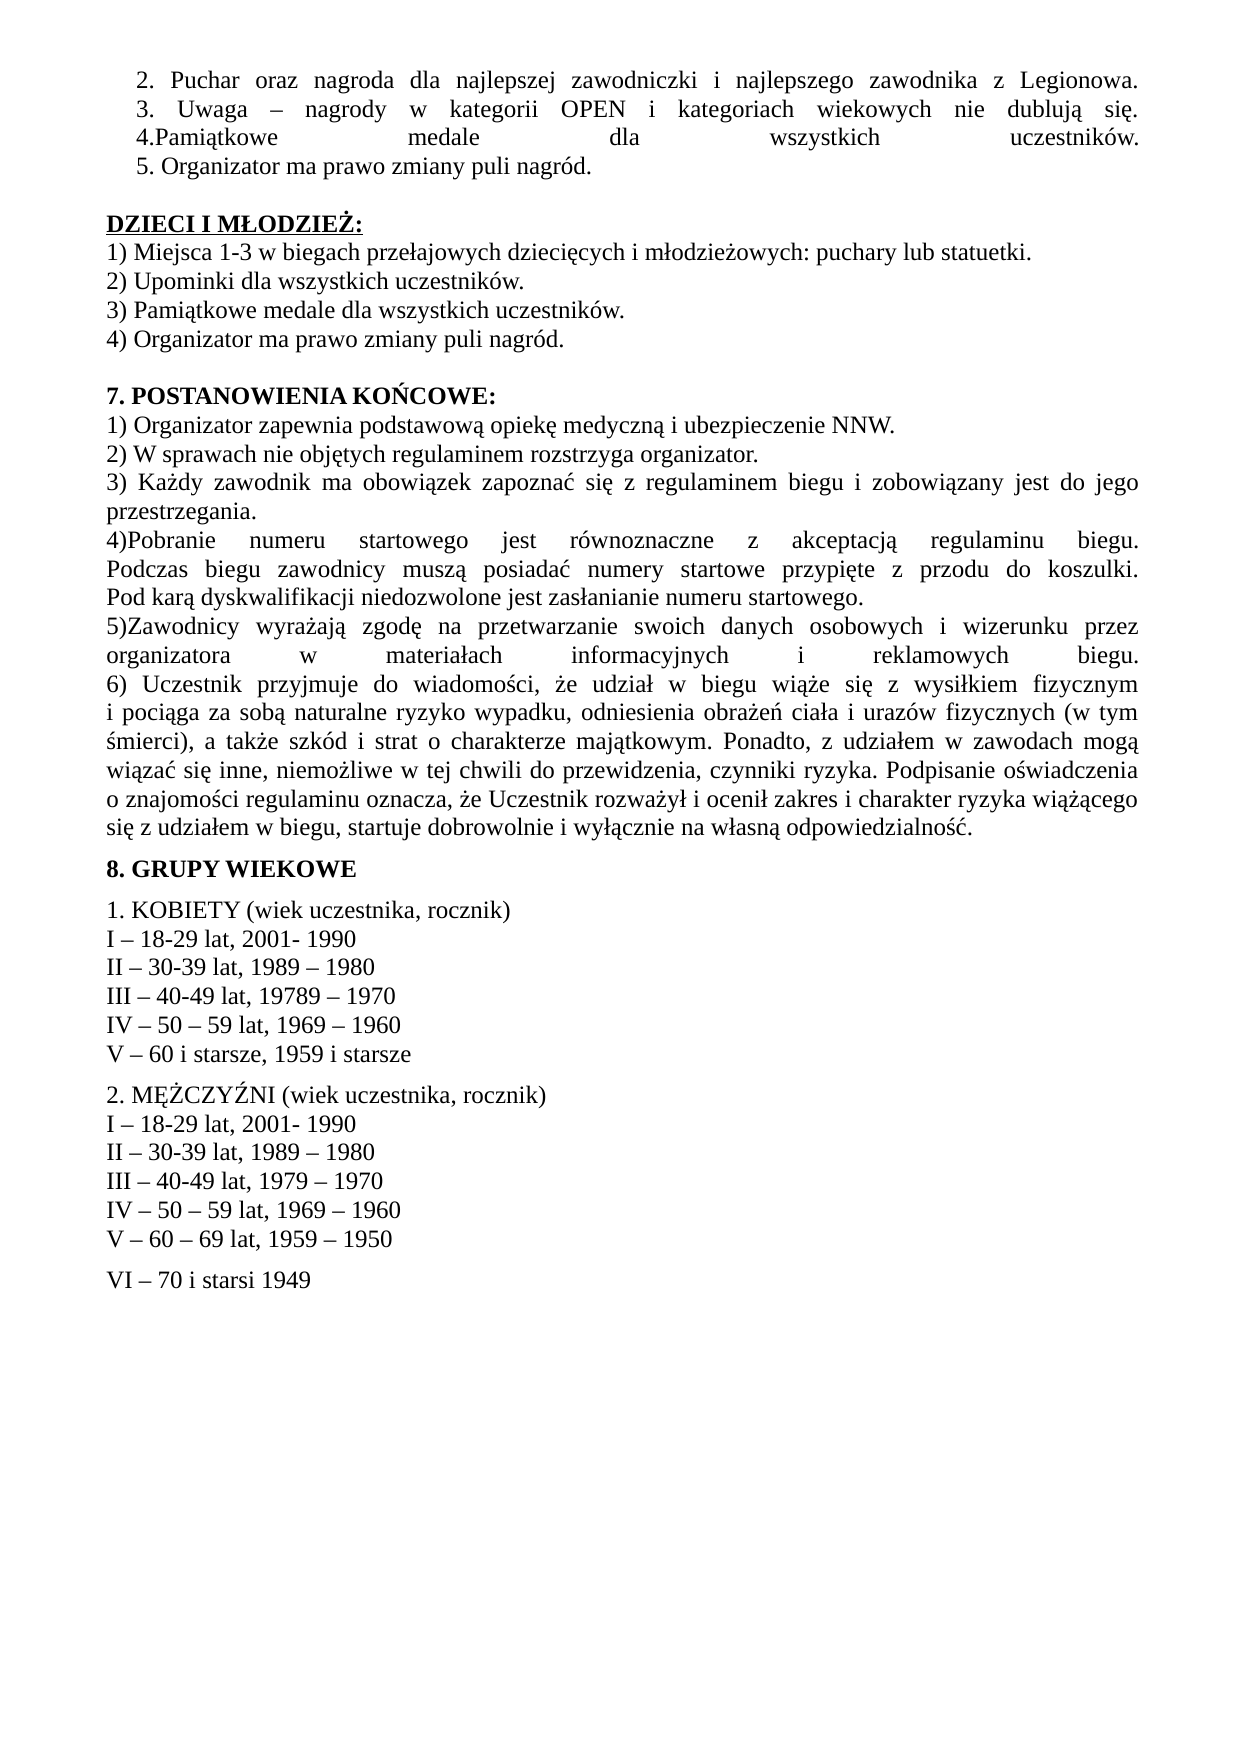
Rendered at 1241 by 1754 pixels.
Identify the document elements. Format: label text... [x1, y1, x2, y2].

text 1) Miejsca 1-3 w biegach przełajowych dziecięcych i młodzieżowych: puchary lub statuetki. [106, 237, 1140, 266]
text 5)Zawodnicy wyrażają zgodę na przetwarzanie swoich danych osobowych i wizerunku przez organizatora w materiałach informacyjnych i reklamowych biegu. 6) Uczestnik przyjmuje do wiadomości, że udział w biegu wiąże się z wysiłkiem fizycznym i pociąga za sobą naturalne ryzyko wypadku, odniesienia obrażeń ciała i urazów fizycznych (w tym śmierci), a także szkód i strat o charakterze majątkowym. Ponadto, z udziałem w zawodach mogą wiązać się inne, niemożliwe w tej chwili do przewidzenia, czynniki ryzyka. Podpisanie oświadczenia o znajomości regulaminu oznacza, że Uczestnik rozważył i ocenił zakres i charakter ryzyka wiążącego się z udziałem w biegu, startuje dobrowolnie i wyłącznie na własną odpowiedzialność. [106, 611, 1140, 841]
text 1) Organizator zapewnia podstawową opiekę medyczną i ubezpieczenie NNW. [106, 410, 1140, 439]
text 2) W sprawach nie objętych regulaminem rozstrzyga organizator. [106, 439, 1140, 467]
text 2. MĘŻCZYŹNI (wiek uczestnika, rocznik) I – 18-29 lat, 2001- 1990 II – 30-39 lat, 1989 – 1980 III – 40-49 lat, 1979 – 1970 IV – 50 – 59 lat, 1969 – 1960 V – 60 – 69 lat, 1959 – 1950 [106, 1080, 1140, 1252]
text 2. Puchar oraz nagroda dla najlepszej zawodniczki i najlepszego zawodnika z Legionowa. 3. Uwaga – nagrody w kategorii OPEN i kategoriach wiekowych nie dublują się. 4.Pamiątkowe medale dla wszystkich uczestników. 5. Organizator ma prawo zmiany puli nagród. [106, 65, 1140, 180]
text 4) Organizator ma prawo zmiany puli nagród. [106, 324, 1140, 352]
text VI – 70 i starsi 1949 [106, 1265, 1140, 1294]
text 4)Pobranie numeru startowego jest równoznaczne z akceptacją regulaminu biegu. Podczas biegu zawodnicy muszą posiadać numery startowe przypięte z przodu do koszulki. Pod karą dyskwalifikacji niedozwolone jest zasłanianie numeru startowego. [106, 525, 1140, 611]
text DZIECI I MŁODZIEŻ: [106, 209, 1140, 237]
text 8. GRUPY WIEKOWE [106, 854, 1140, 882]
text 3) Pamiątkowe medale dla wszystkich uczestników. [106, 295, 1140, 324]
text 2) Upominki dla wszystkich uczestników. [106, 266, 1140, 295]
text 7. POSTANOWIENIA KOŃCOWE: [106, 381, 1140, 410]
text 1. KOBIETY (wiek uczestnika, rocznik) I – 18-29 lat, 2001- 1990 II – 30-39 lat, 1989 – 1980 III – 40-49 lat, 19789 – 1970 IV – 50 – 59 lat, 1969 – 1960 V – 60 i starsze, 1959 i starsze [106, 895, 1140, 1067]
text 3) Każdy zawodnik ma obowiązek zapoznać się z regulaminem biegu i zobowiązany jest do jego przestrzegania. [106, 467, 1140, 525]
